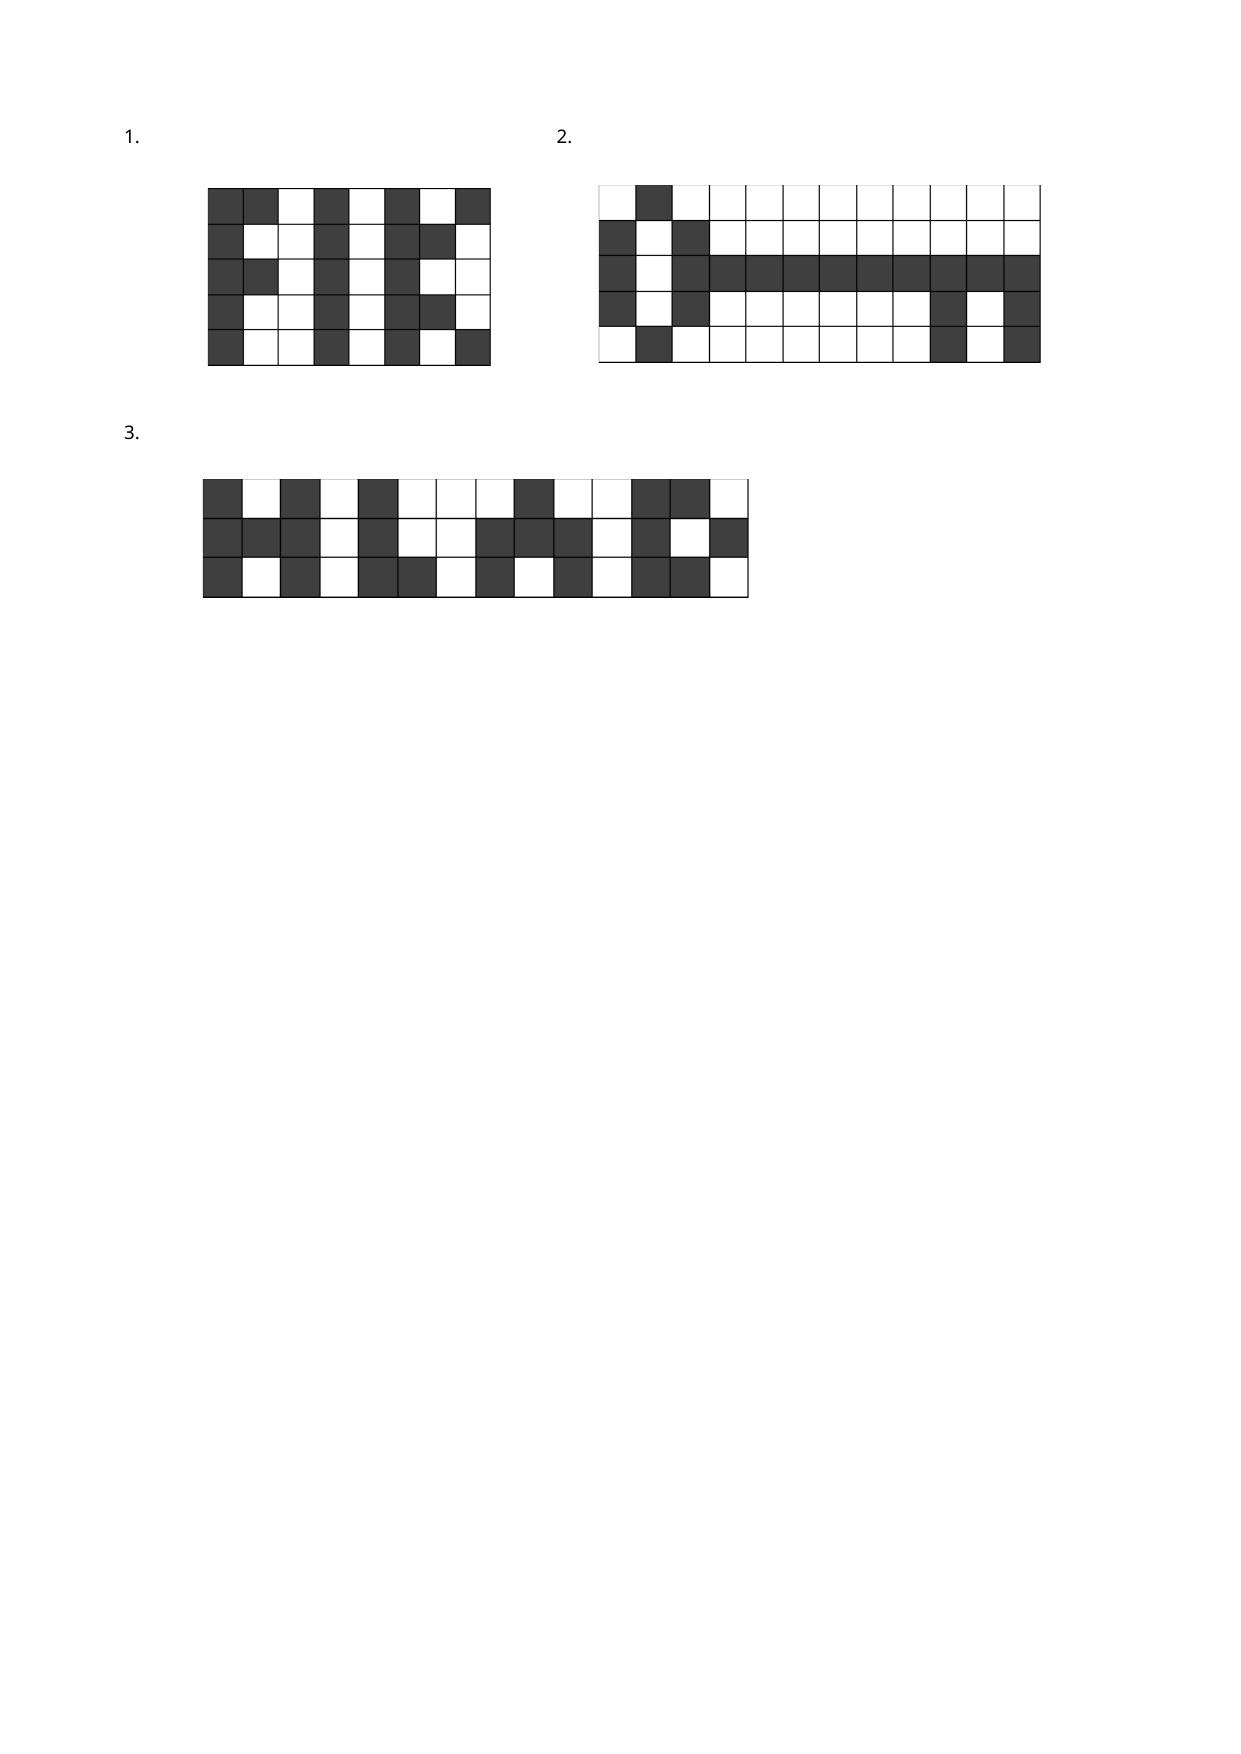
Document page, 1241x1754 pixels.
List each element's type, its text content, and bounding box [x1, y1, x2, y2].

table_header 2. [551, 118, 1122, 413]
picture [202, 479, 750, 598]
picture [207, 188, 492, 366]
table_cell 3. [118, 414, 1122, 650]
picture [598, 185, 1042, 363]
table_header 1. [118, 118, 551, 413]
